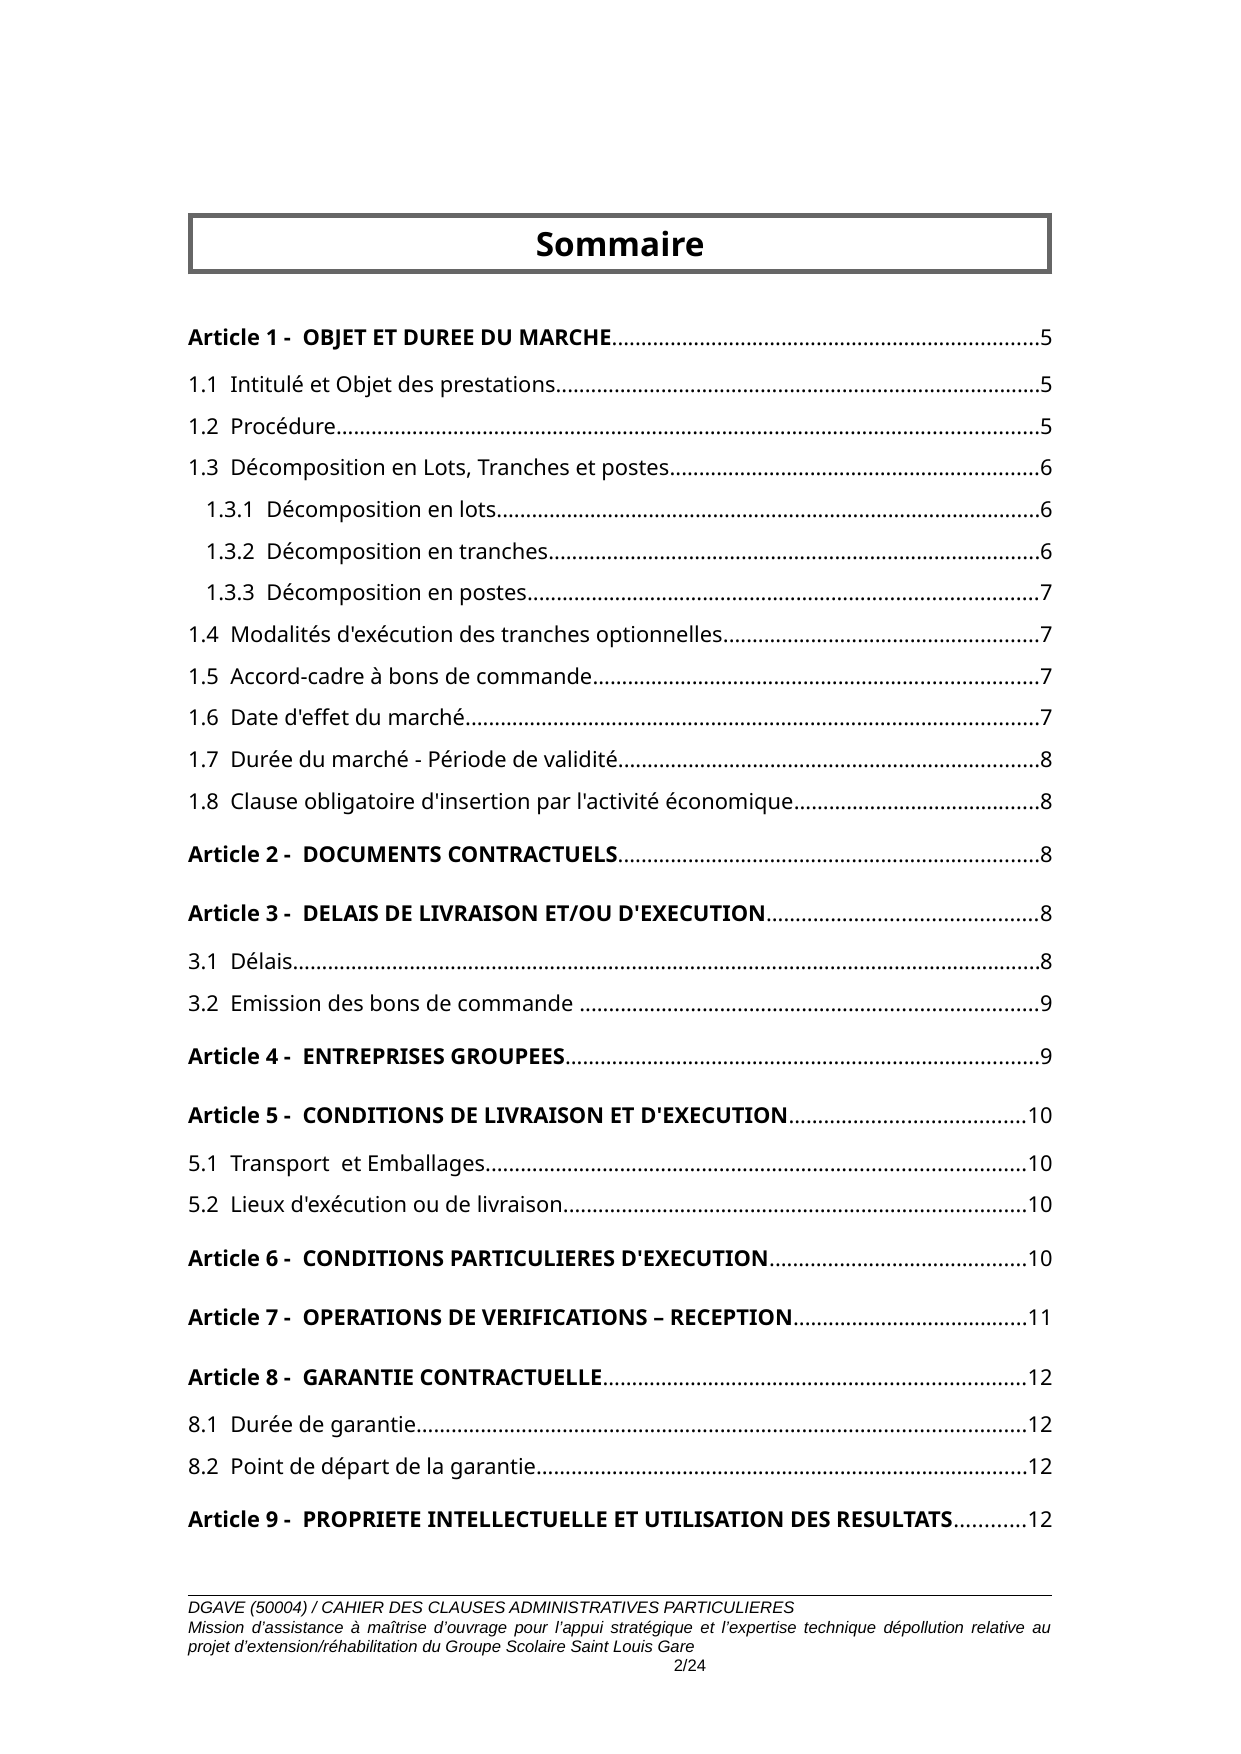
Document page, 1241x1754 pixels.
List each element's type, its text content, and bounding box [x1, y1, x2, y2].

text Article 8 - GARANTIE CONTRACTUELLE 12 [188, 1361, 1052, 1391]
subtitle Sommaire [193, 218, 1047, 269]
text 1.2 Procédure 5 [188, 411, 1052, 441]
text Article 6 - CONDITIONS PARTICULIERES D'EXECUTION 10 [188, 1243, 1052, 1273]
text 3.2 Emission des bons de commande 9 [188, 988, 1052, 1017]
text 8.1 Durée de garantie 12 [188, 1409, 1052, 1439]
text Article 7 - OPERATIONS DE VERIFICATIONS – RECEPTION 11 [188, 1302, 1052, 1332]
text Article 3 - DELAIS DE LIVRAISON ET/OU D'EXECUTION 8 [188, 898, 1052, 928]
text Article 5 - CONDITIONS DE LIVRAISON ET D'EXECUTION 10 [188, 1100, 1052, 1130]
text 1.6 Date d'effet du marché 7 [188, 702, 1052, 732]
text 3.1 Délais 8 [188, 946, 1052, 976]
text 8.2 Point de départ de la garantie 12 [188, 1451, 1052, 1480]
text 1.1 Intitulé et Objet des prestations 5 [188, 369, 1052, 399]
text 5.2 Lieux d'exécution ou de livraison 10 [188, 1189, 1052, 1219]
text Article 2 - DOCUMENTS CONTRACTUELS 8 [188, 839, 1052, 869]
text 1.3 Décomposition en Lots, Tranches et postes 6 [188, 452, 1052, 482]
text 1.8 Clause obligatoire d'insertion par l'activité économique 8 [188, 786, 1052, 816]
text 1.3.3 Décomposition en postes 7 [206, 577, 1052, 607]
text 1.3.1 Décomposition en lots 6 [206, 494, 1052, 524]
text 1.5 Accord-cadre à bons de commande 7 [188, 661, 1052, 691]
text 5.1 Transport et Emballages 10 [188, 1148, 1052, 1178]
text 1.4 Modalités d'exécution des tranches optionnelles 7 [188, 619, 1052, 649]
text Article 4 - ENTREPRISES GROUPEES 9 [188, 1041, 1052, 1071]
text 1.3.2 Décomposition en tranches 6 [206, 536, 1052, 566]
text 1.7 Durée du marché - Période de validité 8 [188, 744, 1052, 774]
text Article 1 - OBJET ET DUREE DU MARCHE 5 [188, 322, 1052, 351]
text Article 9 - PROPRIETE INTELLECTUELLE ET UTILISATION DES RESULTATS 12 [188, 1504, 1052, 1534]
